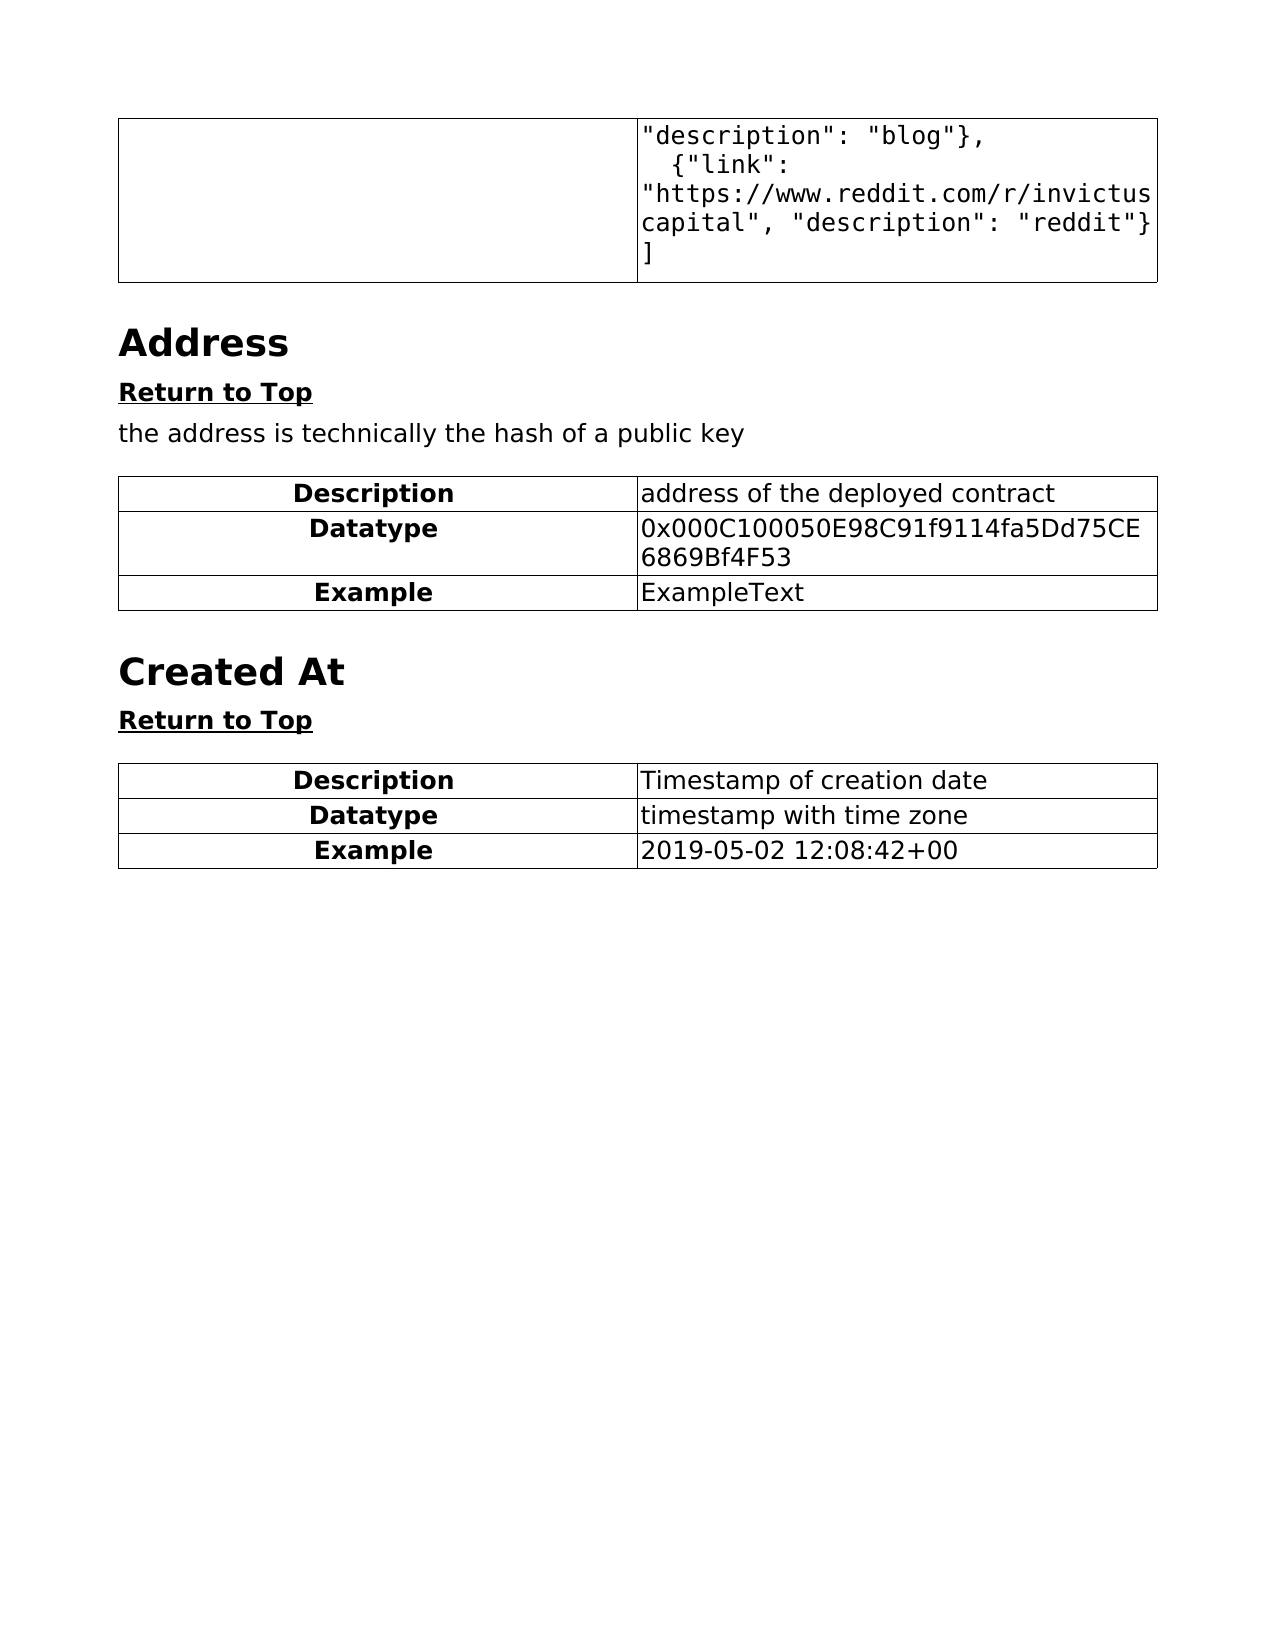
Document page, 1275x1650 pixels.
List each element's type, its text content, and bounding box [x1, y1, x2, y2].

table_cell ExampleText [638, 576, 1157, 610]
table_cell [119, 119, 637, 282]
table_header Description [119, 764, 637, 798]
subtitle Address [118, 322, 1157, 365]
table_cell 2019-05-02 12:08:42+00 [638, 834, 1157, 868]
text Return to Top [118, 706, 1157, 736]
subtitle Created At [118, 650, 1157, 694]
table_cell Datatype [119, 799, 637, 833]
table_cell Example [119, 576, 637, 610]
table_header Description [119, 477, 637, 511]
table_cell "description": "blog"}, {"link": "https://www.reddit.com/r/invictuscapital", "description": "reddit"} ] [638, 119, 1157, 282]
table_cell Example [119, 834, 637, 868]
table_cell Datatype [119, 512, 637, 575]
table_cell timestamp with time zone [638, 799, 1157, 833]
text the address is technically the hash of a public key [118, 419, 1157, 448]
table_header address of the deployed contract [638, 477, 1157, 511]
table_cell 0x000C100050E98C91f9114fa5Dd75CE6869Bf4F53 [638, 512, 1157, 575]
text Return to Top [118, 378, 1157, 407]
table_header Timestamp of creation date [638, 764, 1157, 798]
